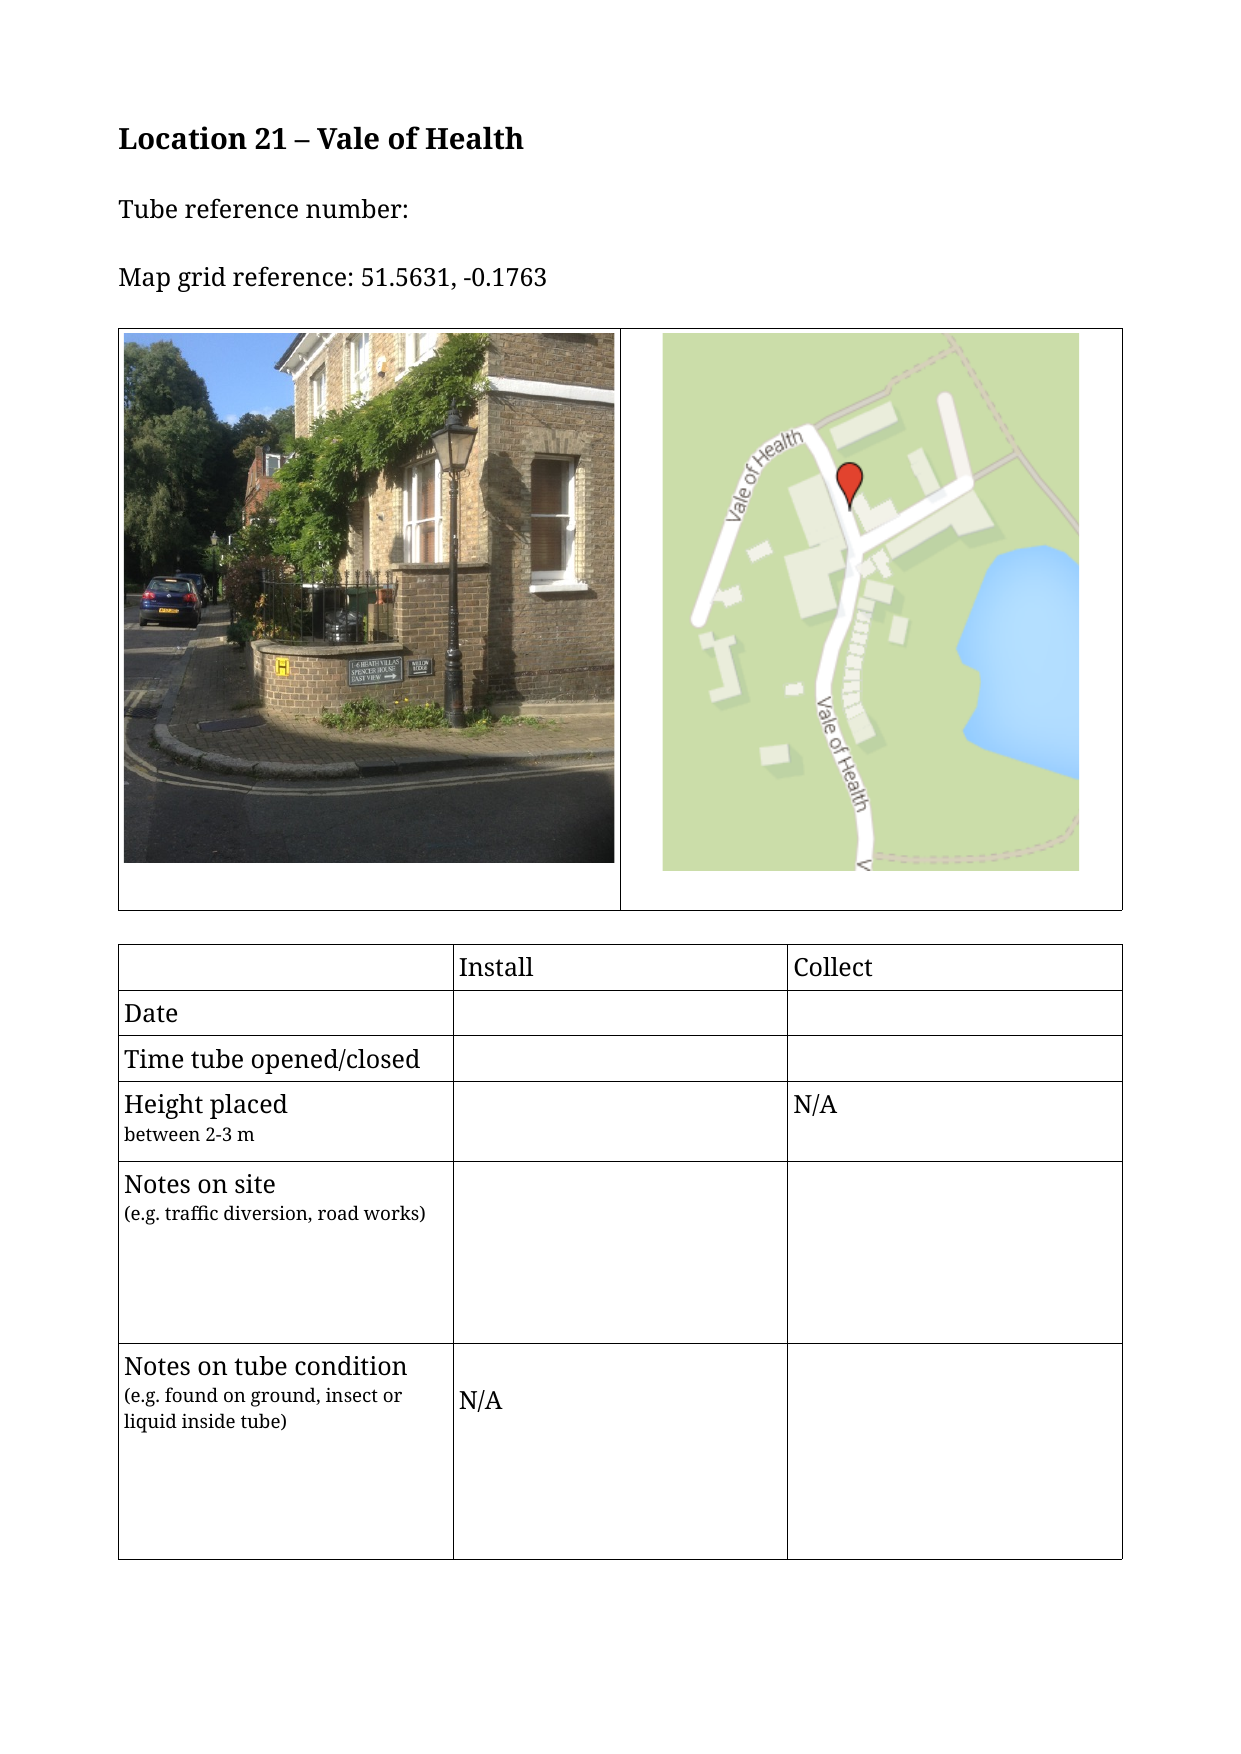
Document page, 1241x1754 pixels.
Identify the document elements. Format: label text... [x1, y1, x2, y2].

table_cell [454, 991, 787, 1035]
table_header Install [454, 945, 787, 990]
picture [662, 333, 1080, 871]
text Location 21 – Vale of Health [118, 118, 1122, 158]
table_cell Notes on tube condition (e.g. found on ground, insect or liquid inside tube) [119, 1344, 453, 1558]
table_cell [788, 1036, 1122, 1081]
text Map grid reference: 51.5631, -0.1763 [118, 260, 1122, 294]
table_cell Date [119, 991, 453, 1035]
picture [123, 333, 615, 863]
table_cell [454, 1162, 787, 1343]
table_cell Height placed between 2-3 m [119, 1082, 453, 1161]
table_cell [788, 991, 1122, 1035]
table_cell [788, 1344, 1122, 1558]
table_cell N/A [788, 1082, 1122, 1161]
table_cell Notes on site (e.g. traffic diversion, road works) [119, 1162, 453, 1343]
table_cell [788, 1162, 1122, 1343]
table_header Collect [788, 945, 1122, 990]
table_header [621, 329, 1122, 910]
table_header [119, 945, 453, 990]
table_cell Time tube opened/closed [119, 1036, 453, 1081]
table_header [119, 329, 620, 910]
table_cell [454, 1036, 787, 1081]
text Tube reference number: [118, 192, 1122, 226]
table_cell [454, 1082, 787, 1161]
table_cell N/A [454, 1344, 787, 1558]
